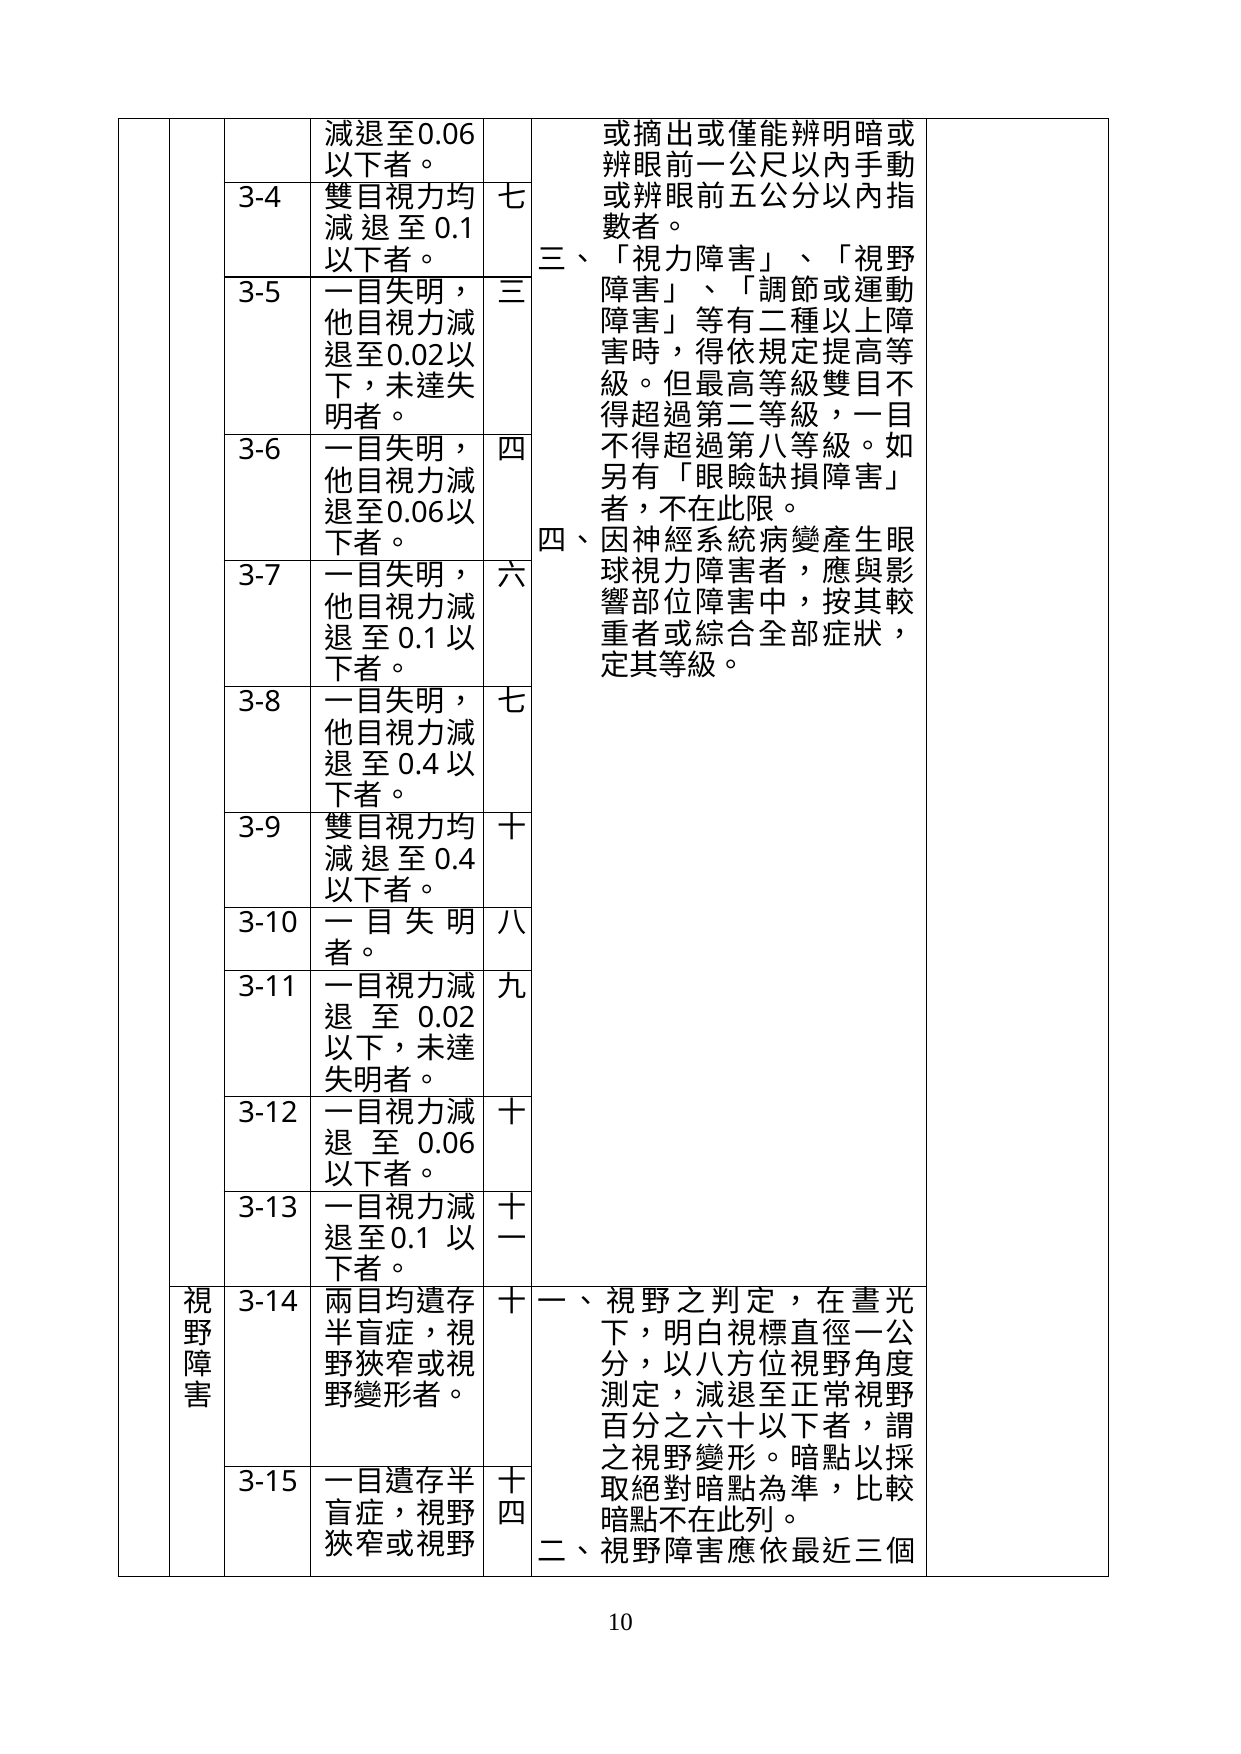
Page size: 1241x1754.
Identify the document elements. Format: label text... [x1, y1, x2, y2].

table_cell 十 [484, 813, 531, 907]
table_cell 3-10 [225, 908, 310, 970]
table_cell 3-15 [225, 1467, 310, 1576]
table_cell 雙目視力均減退至0.1以下者。 [311, 183, 483, 276]
table_cell 視野障害 [170, 1287, 224, 1576]
table_cell 減退至0.06以下者。 [311, 119, 483, 182]
table_cell 3-11 [225, 971, 310, 1096]
table_cell [484, 119, 531, 182]
table_cell 或摘出或僅能辨明暗或辨眼前一公尺以內手動或辨眼前五公分以內指數者。 三、「視力障害」、「視野障害」、「調節或運動障害」等有二種以上障害時，得依規定提高等級。但最高等級雙目不得超過第二等級，一目不得超過第八等級。如另有「眼瞼缺損障害」者，不在此限。 四、因神經系統病變產生眼球視力障害者，應與影響部位障害中，按其較重者或綜合全部症狀，定其等級。 [532, 119, 926, 1286]
table_cell [170, 119, 224, 1286]
table_cell 3-12 [225, 1097, 310, 1191]
table_cell 十 一 [484, 1192, 531, 1286]
table_cell 3-8 [225, 687, 310, 812]
table_cell 六 [484, 561, 531, 686]
table_cell 兩目均遺存半盲症，視野狹窄或視野變形者。 [311, 1287, 483, 1466]
table_cell 3-4 [225, 183, 310, 276]
table_cell 一、視野之判定，在晝光下，明白視標直徑一公分，以八方位視野角度測定，減退至正常視野百分之六十以下者，謂之視野變形。暗點以採取絕對暗點為準，比較暗點不在此列。 二、視野障害應依最近三個 [532, 1287, 926, 1576]
table_cell 一目視力減退至0.06 以下者。 [311, 1097, 483, 1191]
table_cell 七 [484, 687, 531, 812]
table_cell 一目失明，他目視力減退至0.06以下者。 [311, 435, 483, 560]
table_cell 九 [484, 971, 531, 1096]
table_cell 一目失明，他目視力減退至0.1以下者。 [311, 561, 483, 686]
table_cell 3-6 [225, 435, 310, 560]
table_cell 一目遺存半盲症，視野狹窄或視野 [311, 1467, 483, 1576]
table_cell [119, 119, 169, 1576]
table_cell 一目失明者。 [311, 908, 483, 970]
table_cell 十 [484, 1097, 531, 1191]
table_cell 3-7 [225, 561, 310, 686]
table_cell 八 [484, 908, 531, 970]
table_cell 一目失明，他目視力減退至0.4以下者。 [311, 687, 483, 812]
table_cell 雙目視力均減退至0.4以下者。 [311, 813, 483, 907]
table_cell 十 [484, 1287, 531, 1466]
table_cell 3-9 [225, 813, 310, 907]
table_cell [225, 119, 310, 182]
table_cell 三 [484, 278, 531, 434]
table_cell 一目視力減退至0.1 以下者。 [311, 1192, 483, 1286]
table_cell 四 [484, 435, 531, 560]
table_cell 3-13 [225, 1192, 310, 1286]
table_cell 3-14 [225, 1287, 310, 1466]
table_cell 一目視力減退至0.02 以下，未達失明者。 [311, 971, 483, 1096]
table_cell 十四 [484, 1467, 531, 1576]
table_cell [927, 119, 1108, 1576]
table_cell 七 [484, 183, 531, 276]
table_cell 一目失明，他目視力減退至0.02以下，未達失明者。 [311, 278, 483, 434]
table_cell 3-5 [225, 278, 310, 434]
